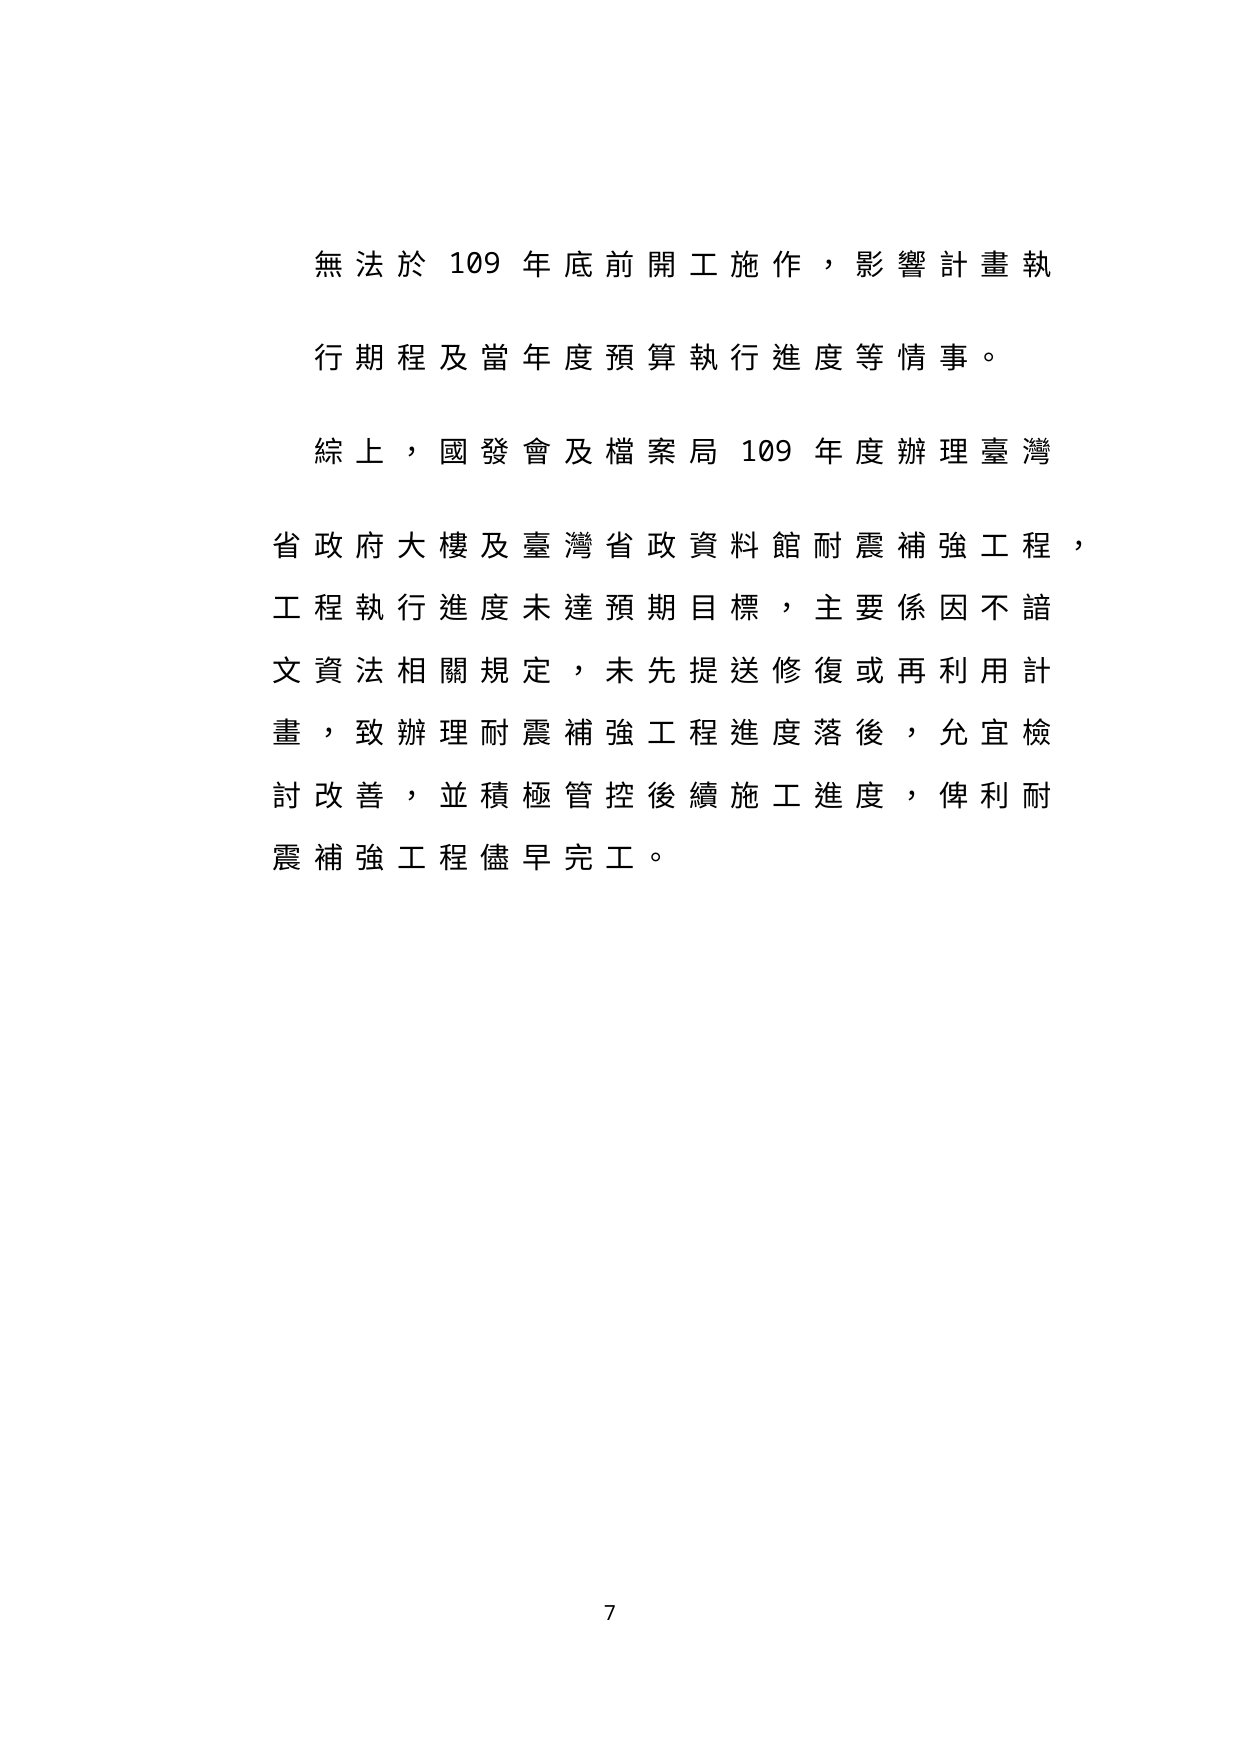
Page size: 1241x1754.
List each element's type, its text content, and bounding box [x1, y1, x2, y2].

text 綜上，國發會及檔案局109年度辦理臺灣省政府大樓及臺灣省政資料館耐震補強工程，工程執行進度未達預期目標，主要係因不諳文資法相關規定，未先提送修復或再利用計畫，致辦理耐震補強工程進度落後，允宜檢討改善，並積極管控後續施工進度，俾利耐震補強工程儘早完工。 [242, 377, 1058, 877]
text 依審計部109年度審核報告，國發會於接辦省府大樓及省政資料館建築物耐震補強業務，未妥適考量該等建築物屬文化資產，須依文資法與古蹟修復及再利用辦法等規定，積極擬定修復或再利用計畫報請主管機關南投縣政府核准，即先行辦理省府大樓及省政資料館建築物結構耐震補強規劃設計採購作業，經文化資產主管機關通知後，始著手進行修復再利用計畫提報事宜，迨至完成修復再利用計畫，經送南投縣政府召開文化資產審議會議審查通過，得以進行後續耐震補強之規劃設計及施工，已較原訂期程延後9個月餘，肇致省府大樓及省政資料館建築物之耐震補強工程均無法於109年底前開工施作，影響計畫執行期程及當年度預算執行進度等情事。 [271, 189, 1058, 377]
